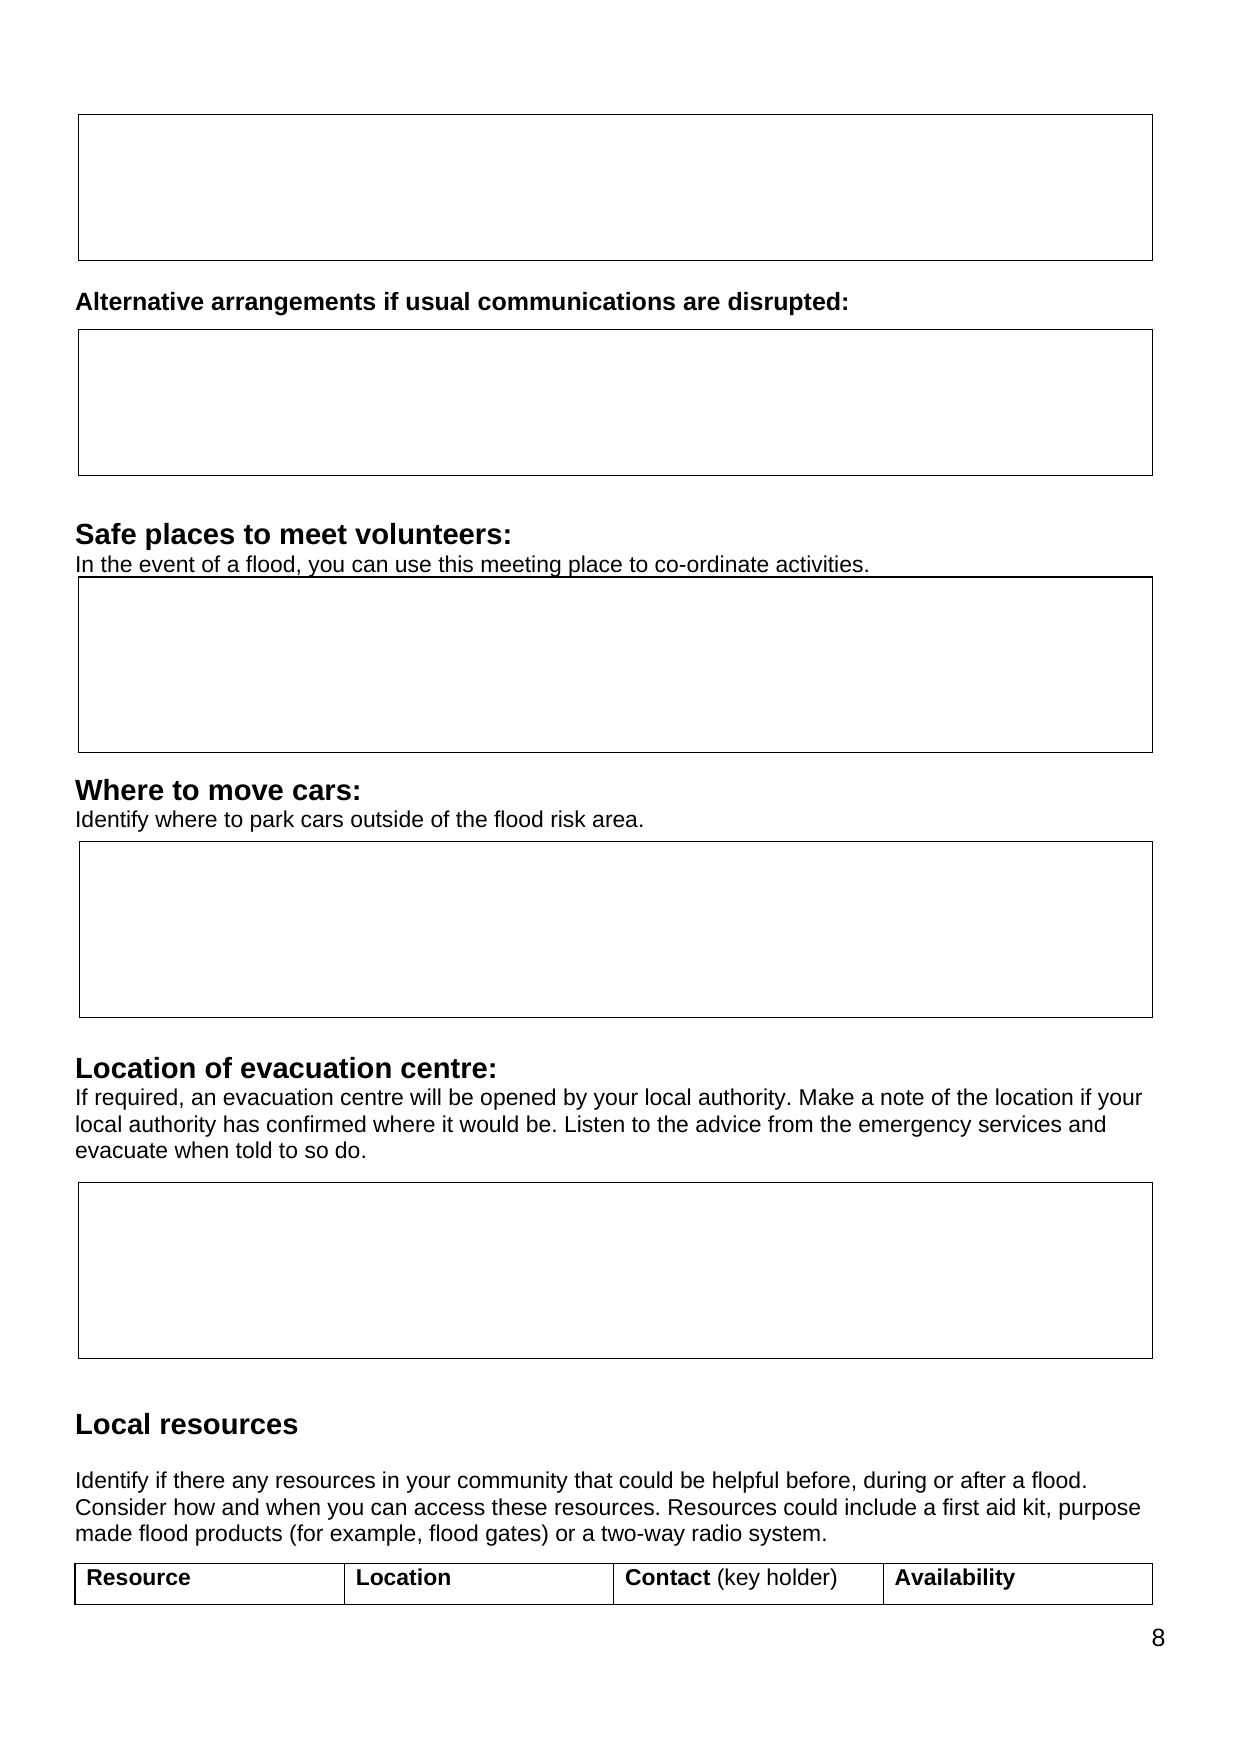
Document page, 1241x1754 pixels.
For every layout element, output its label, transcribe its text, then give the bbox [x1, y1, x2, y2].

text Alternative arrangements if usual communications are disrupted: [75, 287, 1165, 316]
table_header Location [345, 1564, 613, 1604]
text Location of evacuation centre: If required, an evacuation centre will be opened by your local authority. Make a note of the location if your local authority has confirmed where it would be. Listen to the advice from the emergency services and evacuate when told to so do. [75, 1051, 1165, 1163]
text [80, 842, 1152, 1017]
text Safe places to meet volunteers: In the event of a flood, you can use this meeting place to co-ordinate activities. [75, 488, 1165, 577]
table_header Resource [76, 1564, 344, 1604]
text Local resources Identify if there any resources in your community that could be helpful before, during or after a flood. Consider how and when you can access these resources. Resources could include a first aid kit, purpose made flood products (for example, flood gates) or a two-way radio system. [75, 1407, 1165, 1546]
table_header Availability [884, 1564, 1152, 1604]
table_header Contact (key holder) [614, 1564, 883, 1604]
text Where to move cars: [75, 773, 1165, 806]
text Identify where to park cars outside of the flood risk area. [75, 806, 1165, 862]
